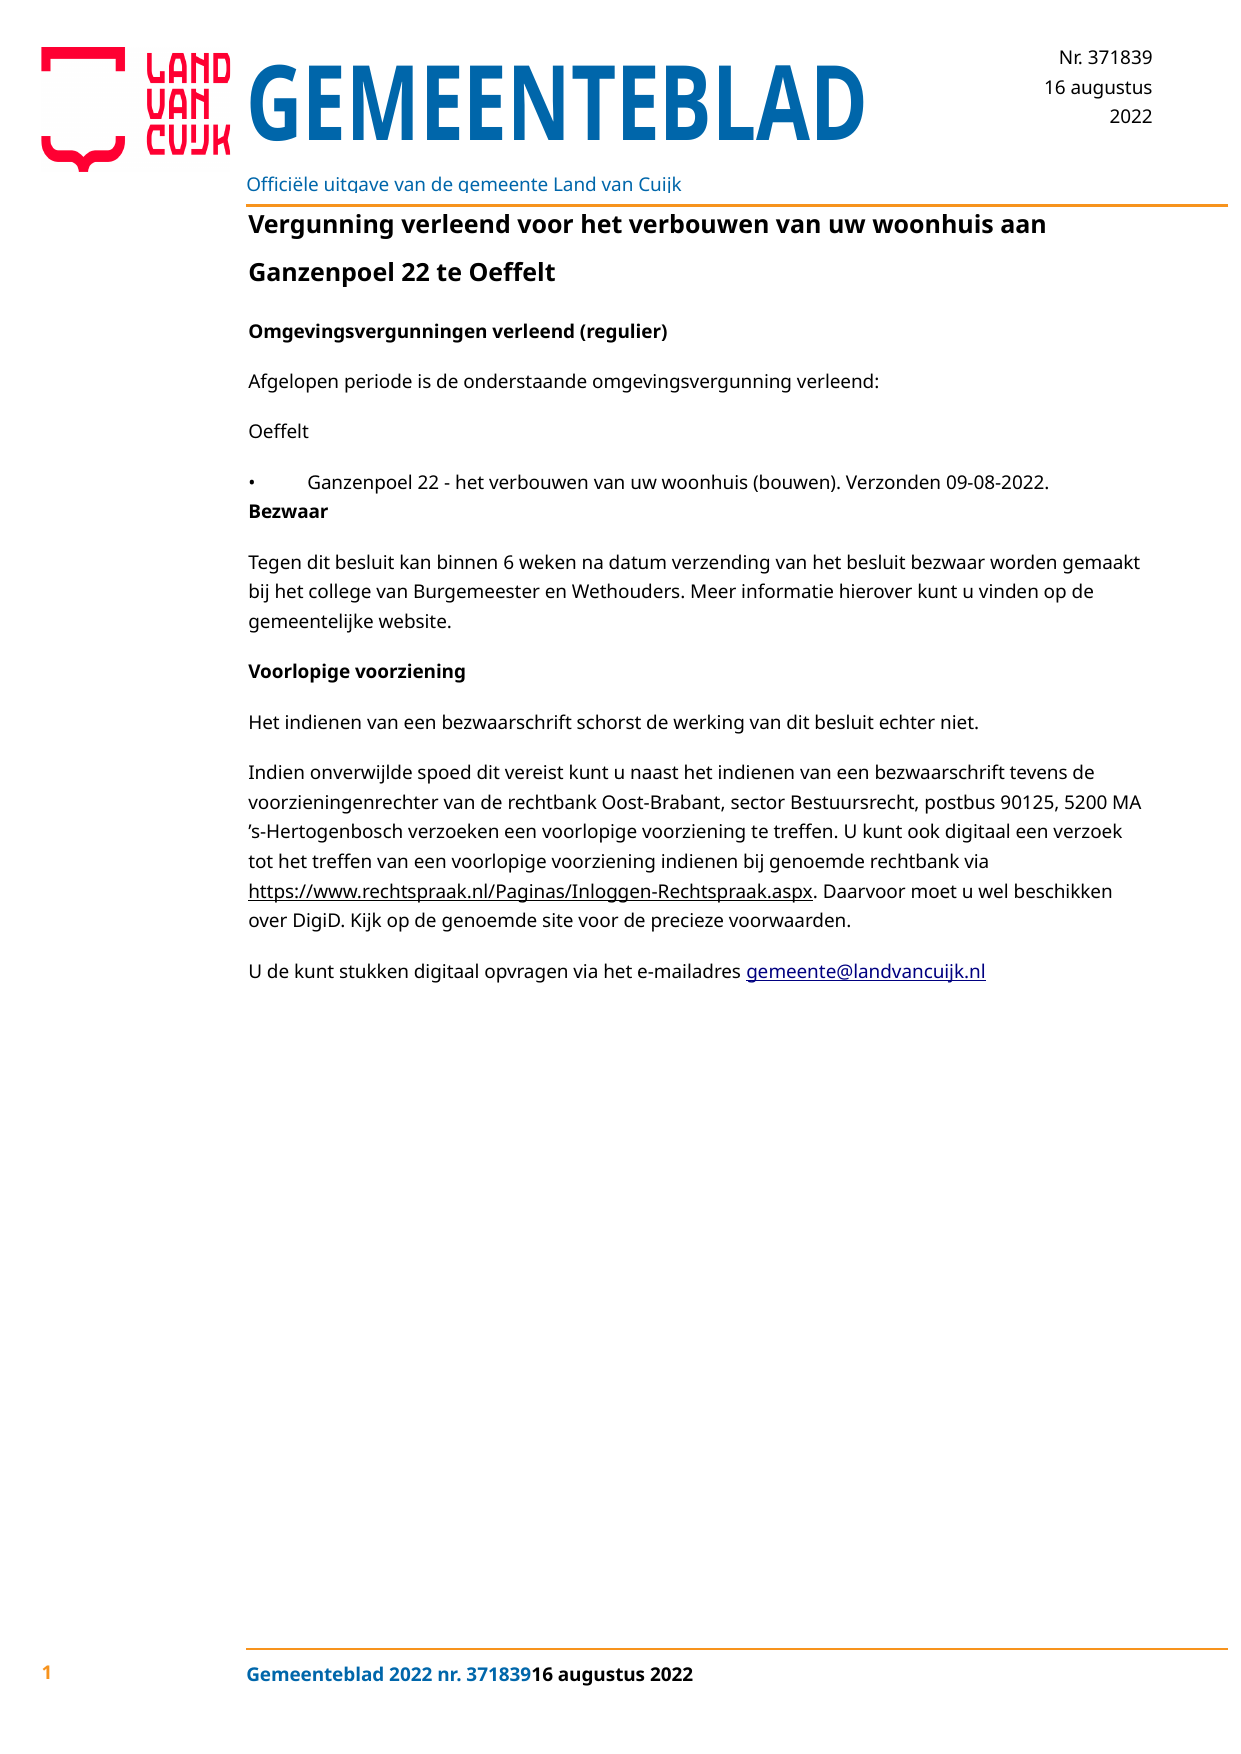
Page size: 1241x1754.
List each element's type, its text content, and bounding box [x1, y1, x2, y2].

text Indien onverwijlde spoed dit vereist kunt u naast het indienen van een bezwaarschrift tevens de voorzieningenrechter van de rechtbank Oost-Brabant, sector Bestuursrecht, postbus 90125, 5200 MA ’s-Hertogenbosch verzoeken een voorlopige voorziening te treffen. U kunt ook digitaal een verzoek tot het treffen van een voorlopige voorziening indienen bij genoemde rechtbank via https://www.rechtspraak.nl/Paginas/Inloggen-Rechtspraak.aspx. Daarvoor moet u wel beschikken over DigiD. Kijk op de genoemde site voor de precieze voorwaarden. [248, 759, 1152, 933]
text Oeffelt [248, 419, 1152, 444]
picture [41, 47, 231, 172]
text Voorlopige voorziening [248, 659, 1152, 684]
text Afgelopen periode is de onderstaande omgevingsvergunning verleend: [248, 368, 1152, 394]
list Ganzenpoel 22 - het verbouwen van uw woonhuis (bouwen). Verzonden 09-08-2022. [248, 469, 1152, 495]
text Bezwaar [248, 499, 1152, 524]
text Tegen dit besluit kan binnen 6 weken na datum verzending van het besluit bezwaar worden gemaakt bij het college van Burgemeester en Wethouders. Meer informatie hierover kunt u vinden op de gemeentelijke website. [248, 549, 1152, 634]
text Vergunning verleend voor het verbouwen van uw woonhuis aan Ganzenpoel 22 te Oeffelt [248, 207, 1152, 288]
text U de kunt stukken digitaal opvragen via het e-mailadres gemeente@landvancuijk.nl [248, 958, 1152, 984]
text Omgevingsvergunningen verleend (regulier) [248, 318, 1152, 344]
text Het indienen van een bezwaarschrift schorst de werking van dit besluit echter niet. [248, 709, 1152, 735]
